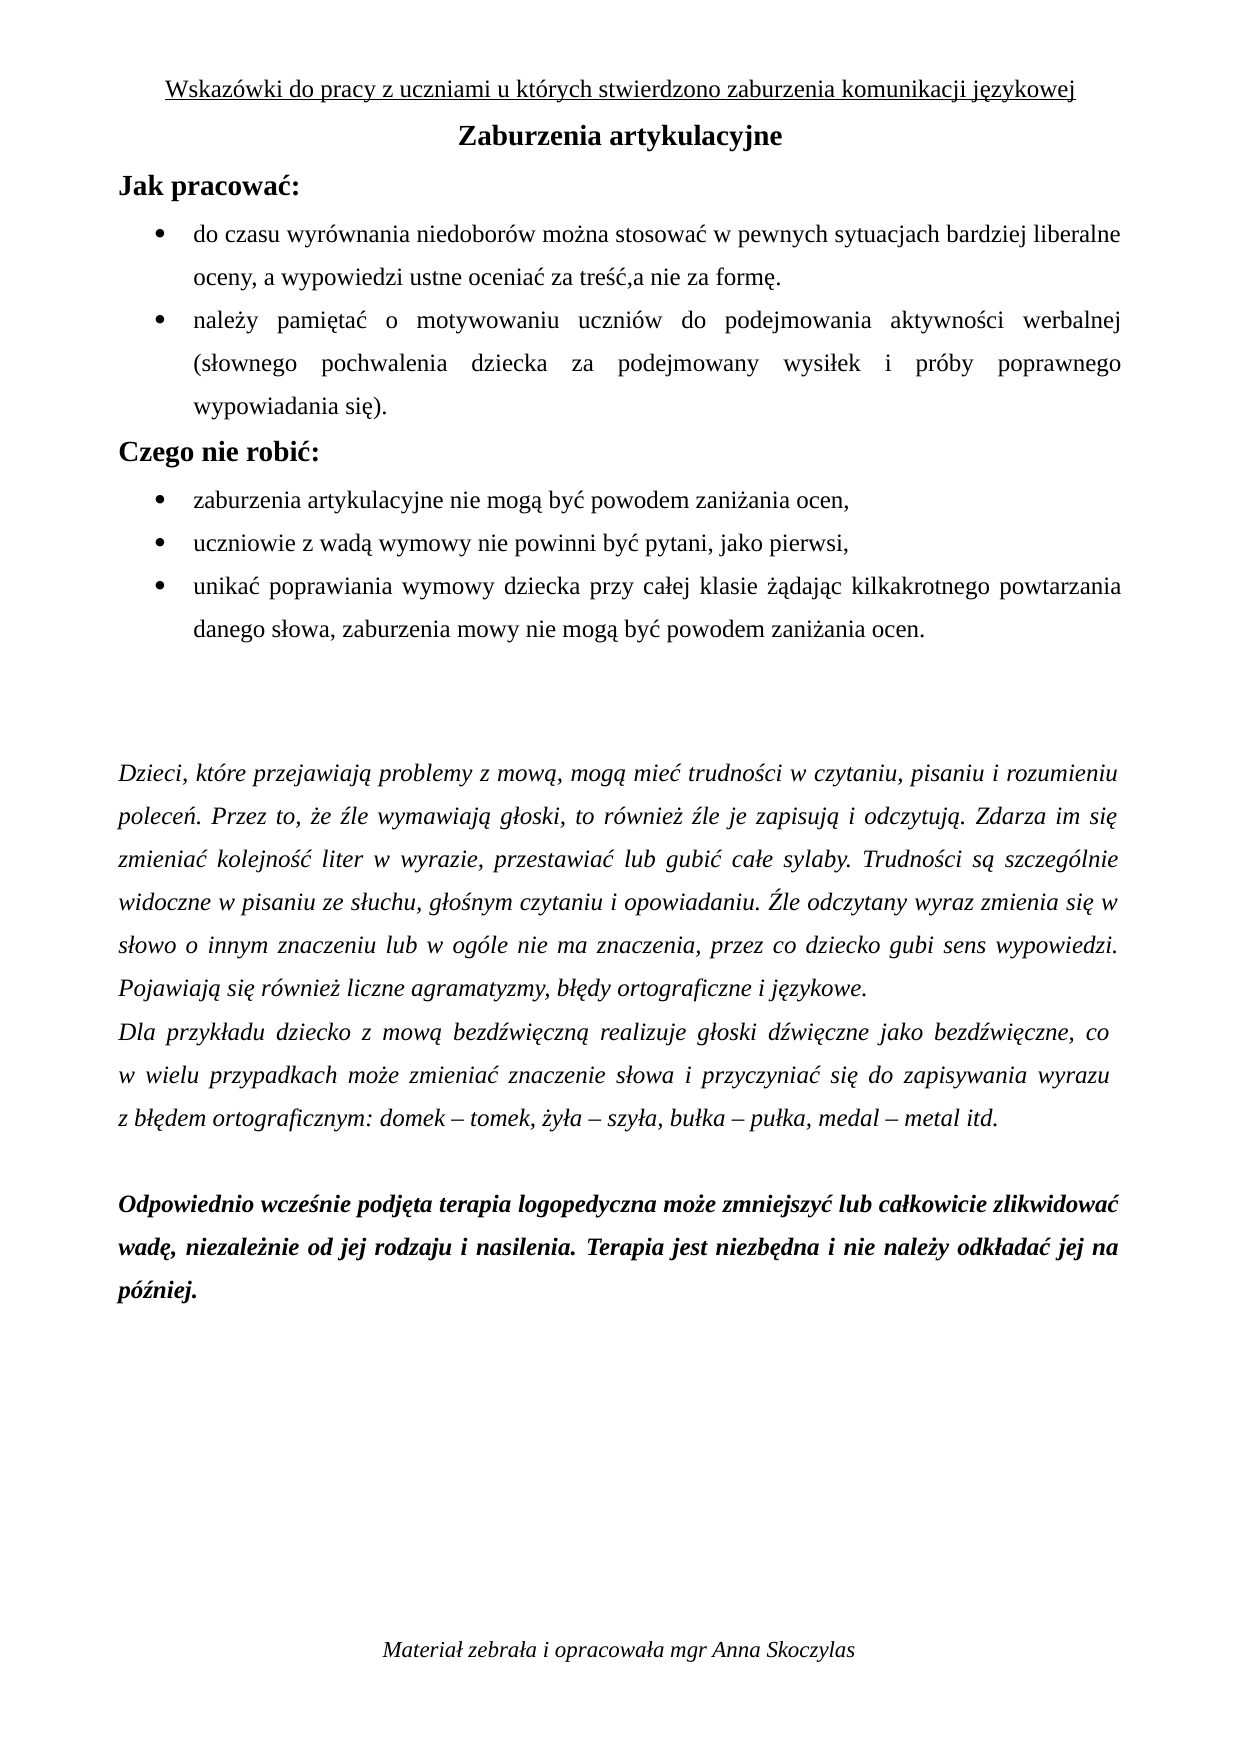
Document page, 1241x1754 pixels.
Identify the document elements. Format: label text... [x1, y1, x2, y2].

list zaburzenia artykulacyjne nie mogą być powodem zaniżania ocen, [156, 485, 1122, 513]
text Dzieci, które przejawiają problemy z mową, mogą mieć trudności w czytaniu, pisaniu i rozumieniu poleceń. Przez to, że źle wymawiają głoski, to również źle je zapisują i odczytują. Zdarza im się zmieniać kolejność liter w wyrazie, przestawiać lub gubić całe sylaby. Trudności są szczególnie widoczne w pisaniu ze słuchu, głośnym czytaniu i opowiadaniu. Źle odczytany wyraz zmienia się w słowo o innym znaczeniu lub w ogóle nie ma znaczenia, przez co dziecko gubi sens wypowiedzi. Pojawiają się również liczne agramatyzmy, błędy ortograficzne i językowe. [118, 758, 1122, 1002]
text Dla przykładu dziecko z mową bezdźwięczną realizuje głoski dźwięczne jako bezdźwięczne, co w wielu przypadkach może zmieniać znaczenie słowa i przyczyniać się do zapisywania wyrazu z błędem ortograficznym: domek – tomek, żyła – szyła, bułka – pułka, medal – metal itd. [118, 1017, 1122, 1132]
list należy pamiętać o motywowaniu uczniów do podejmowania aktywności werbalnej (słownego pochwalenia dziecka za podejmowany wysiłek i próby poprawnego wypowiadania się). [156, 305, 1122, 420]
text Zaburzenia artykulacyjne [118, 118, 1122, 152]
text Odpowiednio wcześnie podjęta terapia logopedyczna może zmniejszyć lub całkowicie zlikwidować wadę, niezależnie od jej rodzaju i nasilenia. Terapia jest niezbędna i nie należy odkładać jej na później. [118, 1189, 1122, 1304]
text Czego nie robić: [118, 434, 1122, 468]
text Jak pracować: [118, 168, 1122, 202]
list uczniowie z wadą wymowy nie powinni być pytani, jako pierwsi, [156, 528, 1122, 557]
list unikać poprawiania wymowy dziecka przy całej klasie żądając kilkakrotnego powtarzania danego słowa, zaburzenia mowy nie mogą być powodem zaniżania ocen. [156, 571, 1122, 643]
list do czasu wyrównania niedoborów można stosować w pewnych sytuacjach bardziej liberalne oceny, a wypowiedzi ustne oceniać za treść,a nie za formę. [156, 219, 1122, 291]
